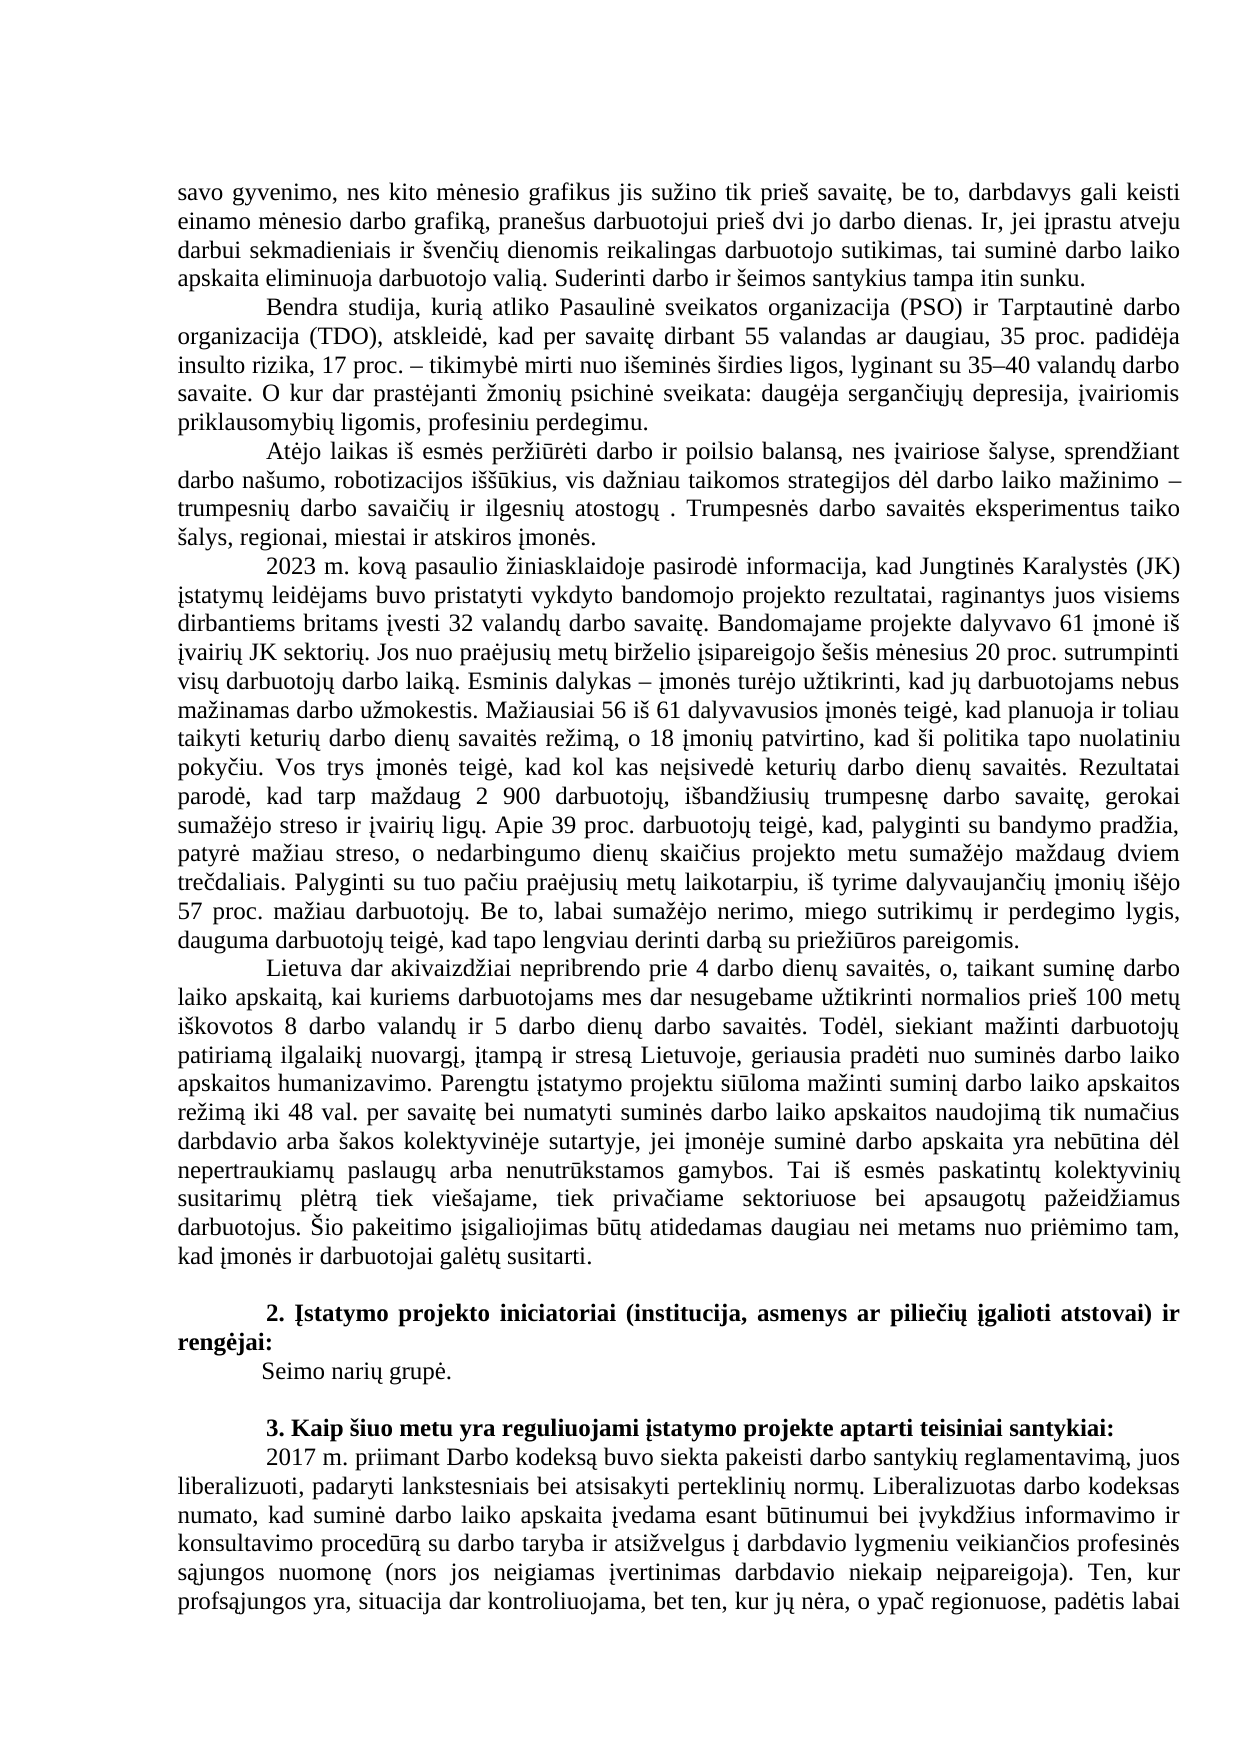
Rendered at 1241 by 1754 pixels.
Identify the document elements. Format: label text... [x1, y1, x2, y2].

text savo gyvenimo, nes kito mėnesio grafikus jis sužino tik prieš savaitę, be to, darbdavys gali keisti einamo mėnesio darbo grafiką, pranešus darbuotojui prieš dvi jo darbo dienas. Ir, jei įprastu atveju darbui sekmadieniais ir švenčių dienomis reikalingas darbuotojo sutikimas, tai suminė darbo laiko apskaita eliminuoja darbuotojo valią. Suderinti darbo ir šeimos santykius tampa itin sunku. [177, 177, 1181, 292]
text Bendra studija, kurią atliko Pasaulinė sveikatos organizacija (PSO) ir Tarptautinė darbo organizacija (TDO), atskleidė, kad per savaitę dirbant 55 valandas ar daugiau, 35 proc. padidėja insulto rizika, 17 proc. – tikimybė mirti nuo išeminės širdies ligos, lyginant su 35–40 valandų darbo savaite. O kur dar prastėjanti žmonių psichinė sveikata: daugėja sergančiųjų depresija, įvairiomis priklausomybių ligomis, profesiniu perdegimu. [177, 292, 1181, 436]
text 2023 m. kovą pasaulio žiniasklaidoje pasirodė informacija, kad Jungtinės Karalystės (JK) įstatymų leidėjams buvo pristatyti vykdyto bandomojo projekto rezultatai, raginantys juos visiems dirbantiems britams įvesti 32 valandų darbo savaitę. Bandomajame projekte dalyvavo 61 įmonė iš įvairių JK sektorių. Jos nuo praėjusių metų birželio įsipareigojo šešis mėnesius 20 proc. sutrumpinti visų darbuotojų darbo laiką. Esminis dalykas – įmonės turėjo užtikrinti, kad jų darbuotojams nebus mažinamas darbo užmokestis. Mažiausiai 56 iš 61 dalyvavusios įmonės teigė, kad planuoja ir toliau taikyti keturių darbo dienų savaitės režimą, o 18 įmonių patvirtino, kad ši politika tapo nuolatiniu pokyčiu. Vos trys įmonės teigė, kad kol kas neįsivedė keturių darbo dienų savaitės. Rezultatai parodė, kad tarp maždaug 2 900 darbuotojų, išbandžiusių trumpesnę darbo savaitę, gerokai sumažėjo streso ir įvairių ligų. Apie 39 proc. darbuotojų teigė, kad, palyginti su bandymo pradžia, patyrė mažiau streso, o nedarbingumo dienų skaičius projekto metu sumažėjo maždaug dviem trečdaliais. Palyginti su tuo pačiu praėjusių metų laikotarpiu, iš tyrime dalyvaujančių įmonių išėjo 57 proc. mažiau darbuotojų. Be to, labai sumažėjo nerimo, miego sutrikimų ir perdegimo lygis, dauguma darbuotojų teigė, kad tapo lengviau derinti darbą su priežiūros pareigomis. [177, 551, 1181, 953]
text 2. Įstatymo projekto iniciatoriai (institucija, asmenys ar piliečių įgalioti atstovai) ir rengėjai: [177, 1298, 1181, 1356]
text Atėjo laikas iš esmės peržiūrėti darbo ir poilsio balansą, nes įvairiose šalyse, sprendžiant darbo našumo, robotizacijos iššūkius, vis dažniau taikomos strategijos dėl darbo laiko mažinimo – trumpesnių darbo savaičių ir ilgesnių atostogų . Trumpesnės darbo savaitės eksperimentus taiko šalys, regionai, miestai ir atskiros įmonės. [177, 436, 1181, 551]
text Seimo narių grupė. [177, 1356, 1181, 1385]
text 2017 m. priimant Darbo kodeksą buvo siekta pakeisti darbo santykių reglamentavimą, juos liberalizuoti, padaryti lankstesniais bei atsisakyti perteklinių normų. Liberalizuotas darbo kodeksas numato, kad suminė darbo laiko apskaita įvedama esant būtinumui bei įvykdžius informavimo ir konsultavimo procedūrą su darbo taryba ir atsižvelgus į darbdavio lygmeniu veikiančios profesinės sąjungos nuomonę (nors jos neigiamas įvertinimas darbdavio niekaip neįpareigoja). Ten, kur profsąjungos yra, situacija dar kontroliuojama, bet ten, kur jų nėra, o ypač regionuose, padėtis labai [177, 1442, 1181, 1615]
text Lietuva dar akivaizdžiai nepribrendo prie 4 darbo dienų savaitės, o, taikant suminę darbo laiko apskaitą, kai kuriems darbuotojams mes dar nesugebame užtikrinti normalios prieš 100 metų iškovotos 8 darbo valandų ir 5 darbo dienų darbo savaitės. Todėl, siekiant mažinti darbuotojų patiriamą ilgalaikį nuovargį, įtampą ir stresą Lietuvoje, geriausia pradėti nuo suminės darbo laiko apskaitos humanizavimo. Parengtu įstatymo projektu siūloma mažinti suminį darbo laiko apskaitos režimą iki 48 val. per savaitę bei numatyti suminės darbo laiko apskaitos naudojimą tik numačius darbdavio arba šakos kolektyvinėje sutartyje, jei įmonėje suminė darbo apskaita yra nebūtina dėl nepertraukiamų paslaugų arba nenutrūkstamos gamybos. Tai iš esmės paskatintų kolektyvinių susitarimų plėtrą tiek viešajame, tiek privačiame sektoriuose bei apsaugotų pažeidžiamus darbuotojus. Šio pakeitimo įsigaliojimas būtų atidedamas daugiau nei metams nuo priėmimo tam, kad įmonės ir darbuotojai galėtų susitarti. [177, 953, 1181, 1270]
text 3. Kaip šiuo metu yra reguliuojami įstatymo projekte aptarti teisiniai santykiai: [177, 1413, 1181, 1442]
